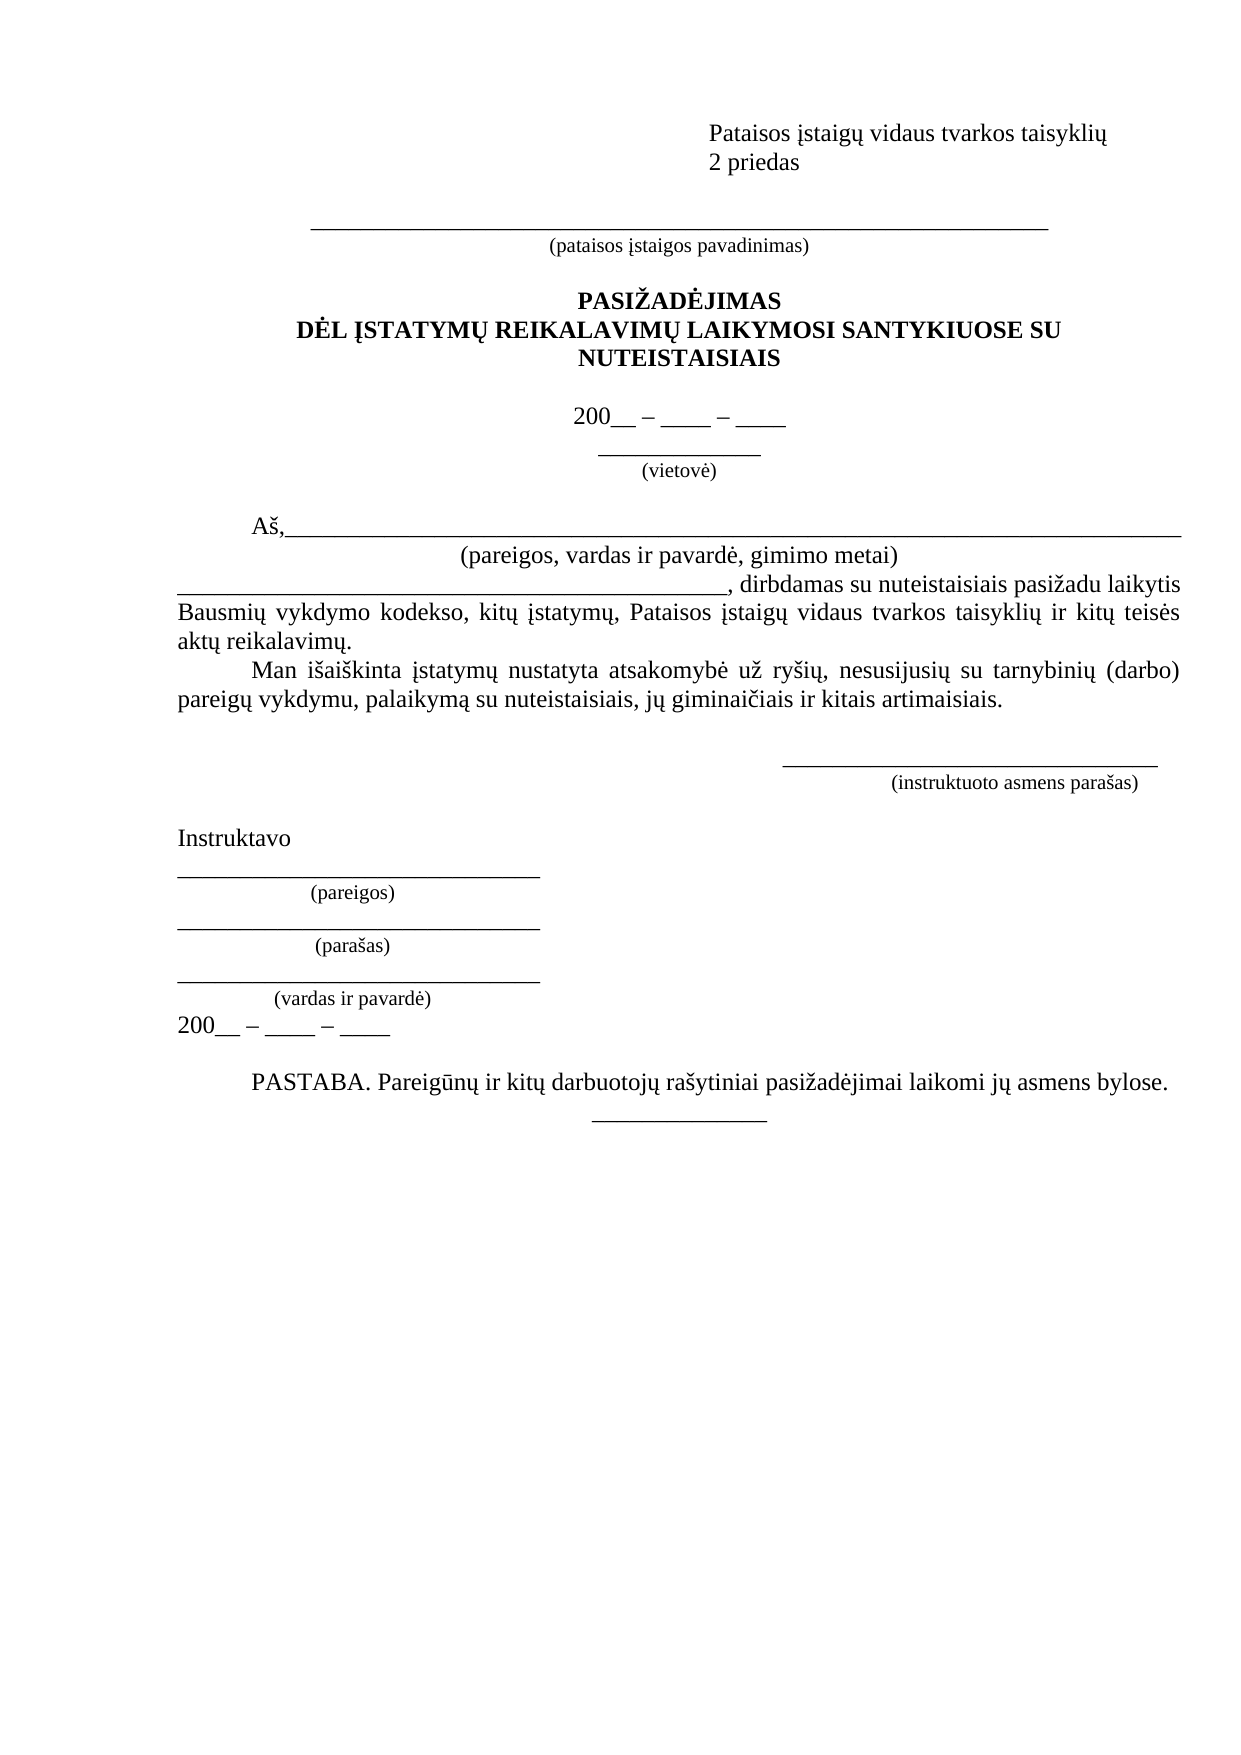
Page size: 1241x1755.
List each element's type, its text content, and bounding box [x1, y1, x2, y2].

text 2 priedas [177, 147, 1181, 176]
text Pataisos įstaigų vidaus tvarkos taisyklių [709, 118, 1181, 147]
text (vietovė) [177, 458, 1181, 482]
text _____________ [177, 430, 1181, 458]
text ______________ [177, 1096, 1181, 1125]
text ______________________________ [783, 741, 1181, 770]
text _____________________________ [177, 957, 1181, 986]
text (pareigos) [177, 880, 1181, 904]
text Bausmių vykdymo kodekso, kitų įstatymų, Pataisos įstaigų vidaus tvarkos taisyklių ir kitų teisės aktų reikalavimų. [177, 597, 1181, 655]
text Aš, [177, 511, 1181, 540]
text Man išaiškinta įstatymų nustatyta atsakomybė už ryšių, nesusijusių su tarnybinių (darbo) pareigų vykdymu, palaikymą su nuteistaisiais, jų giminaičiais ir kitais artimaisiais. [177, 655, 1181, 712]
text (instruktuoto asmens parašas) [177, 770, 1181, 794]
text NUTEISTAISIAIS [177, 343, 1181, 372]
text DĖL ĮSTATYMŲ REIKALAVIMŲ LAIKYMOSI SANTYKIUOSE SU [177, 315, 1181, 343]
text (parašas) [177, 933, 1181, 957]
text 200__ – ____ – ____ [177, 1010, 1181, 1039]
text (pareigos, vardas ir pavardė, gimimo metai) [177, 540, 1181, 569]
text (vardas ir pavardė) [177, 986, 1181, 1010]
text _____________________________ [177, 904, 1181, 933]
text 200__ – ____ – ____ [177, 401, 1181, 430]
text PASIŽADĖJIMAS [177, 286, 1181, 315]
text ___________________________________________________________ [177, 204, 1181, 233]
text , dirbdamas su nuteistaisiais pasižadu laikytis [177, 569, 1181, 597]
text _____________________________ [177, 852, 1181, 880]
text PASTABA. Pareigūnų ir kitų darbuotojų rašytiniai pasižadėjimai laikomi jų asmens bylose. [177, 1067, 1181, 1096]
text Instruktavo [177, 823, 1181, 852]
text (pataisos įstaigos pavadinimas) [177, 233, 1181, 257]
